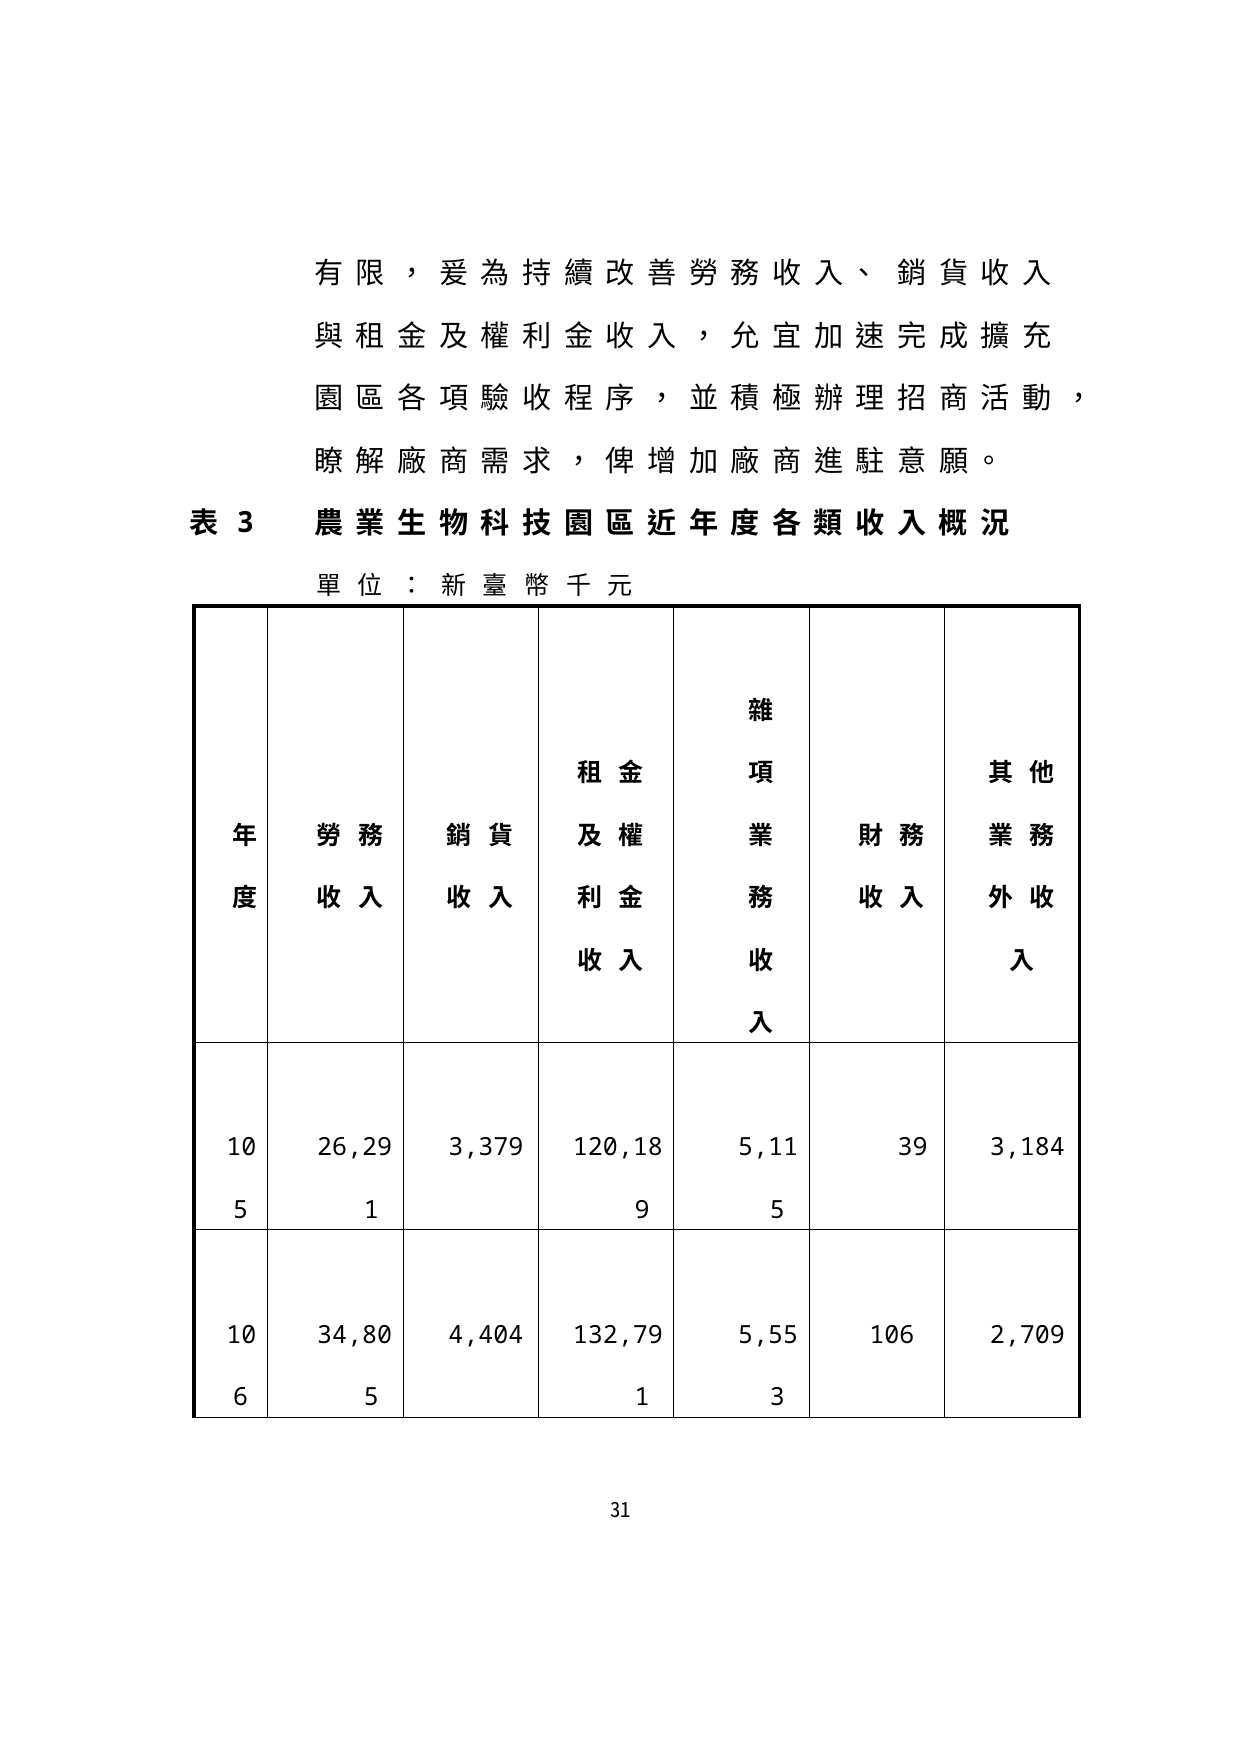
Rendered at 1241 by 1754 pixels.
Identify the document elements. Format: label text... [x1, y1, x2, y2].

table_cell 26,291 [268, 1043, 403, 1229]
table_cell 106 [810, 1230, 944, 1417]
table_header 勞務收入 [268, 608, 403, 1042]
table_header 銷貨收入 [404, 608, 538, 1042]
table_header 財務收入 [810, 608, 944, 1042]
table_header 其他業務外收入 [945, 608, 1078, 1042]
table_cell 3,379 [404, 1043, 538, 1229]
table_cell 120,189 [539, 1043, 673, 1229]
table_header 雜項業務收入 [674, 608, 809, 1042]
table_cell 34,805 [268, 1230, 403, 1417]
table_cell 4,404 [404, 1230, 538, 1417]
text 表3 農業生物科技園區近年度各類收入概況 單位：新臺幣千元 [183, 479, 1058, 604]
table_cell 2,709 [945, 1230, 1078, 1417]
table_cell 132,791 [539, 1230, 673, 1417]
table_header 年度 [196, 608, 267, 1042]
table_cell 5,115 [674, 1043, 809, 1229]
table_cell 3,184 [945, 1043, 1078, 1229]
text 依據農業作業基金收支保管及運用辦法第3條第4項規定，農業生物科技園區作業基金收入包含政府循預算程序之撥款、園區之管理費、服務費及相關必要費用等收入、以及依法所為財產使用、收益等收入，查近年度各項收入狀況(詳附表3)，其中勞務收入、銷貨收入與租金及權利金收入為該基金收入主要來源，然因其執行數深受園區招商情形影響，以近年度同一時期園區進駐廠商及核准投資金額等觀之(詳表4)，進駐廠商等並無明顯成長，故相關收入亦未能提升，又為吸引廠商進駐，各項收費(管理費及租金等)調整彈性亦有限，爰為持續改善勞務收入、銷貨收入與租金及權利金收入，允宜加速完成擴充園區各項驗收程序，並積極辦理招商活動，瞭解廠商需求，俾增加廠商進駐意願。 [271, 229, 1058, 479]
table_header 租金及權利金收入 [539, 608, 673, 1042]
table_cell 5,553 [674, 1230, 809, 1417]
table_cell 106 [196, 1230, 267, 1417]
table_cell 39 [810, 1043, 944, 1229]
table_cell 105 [196, 1043, 267, 1229]
